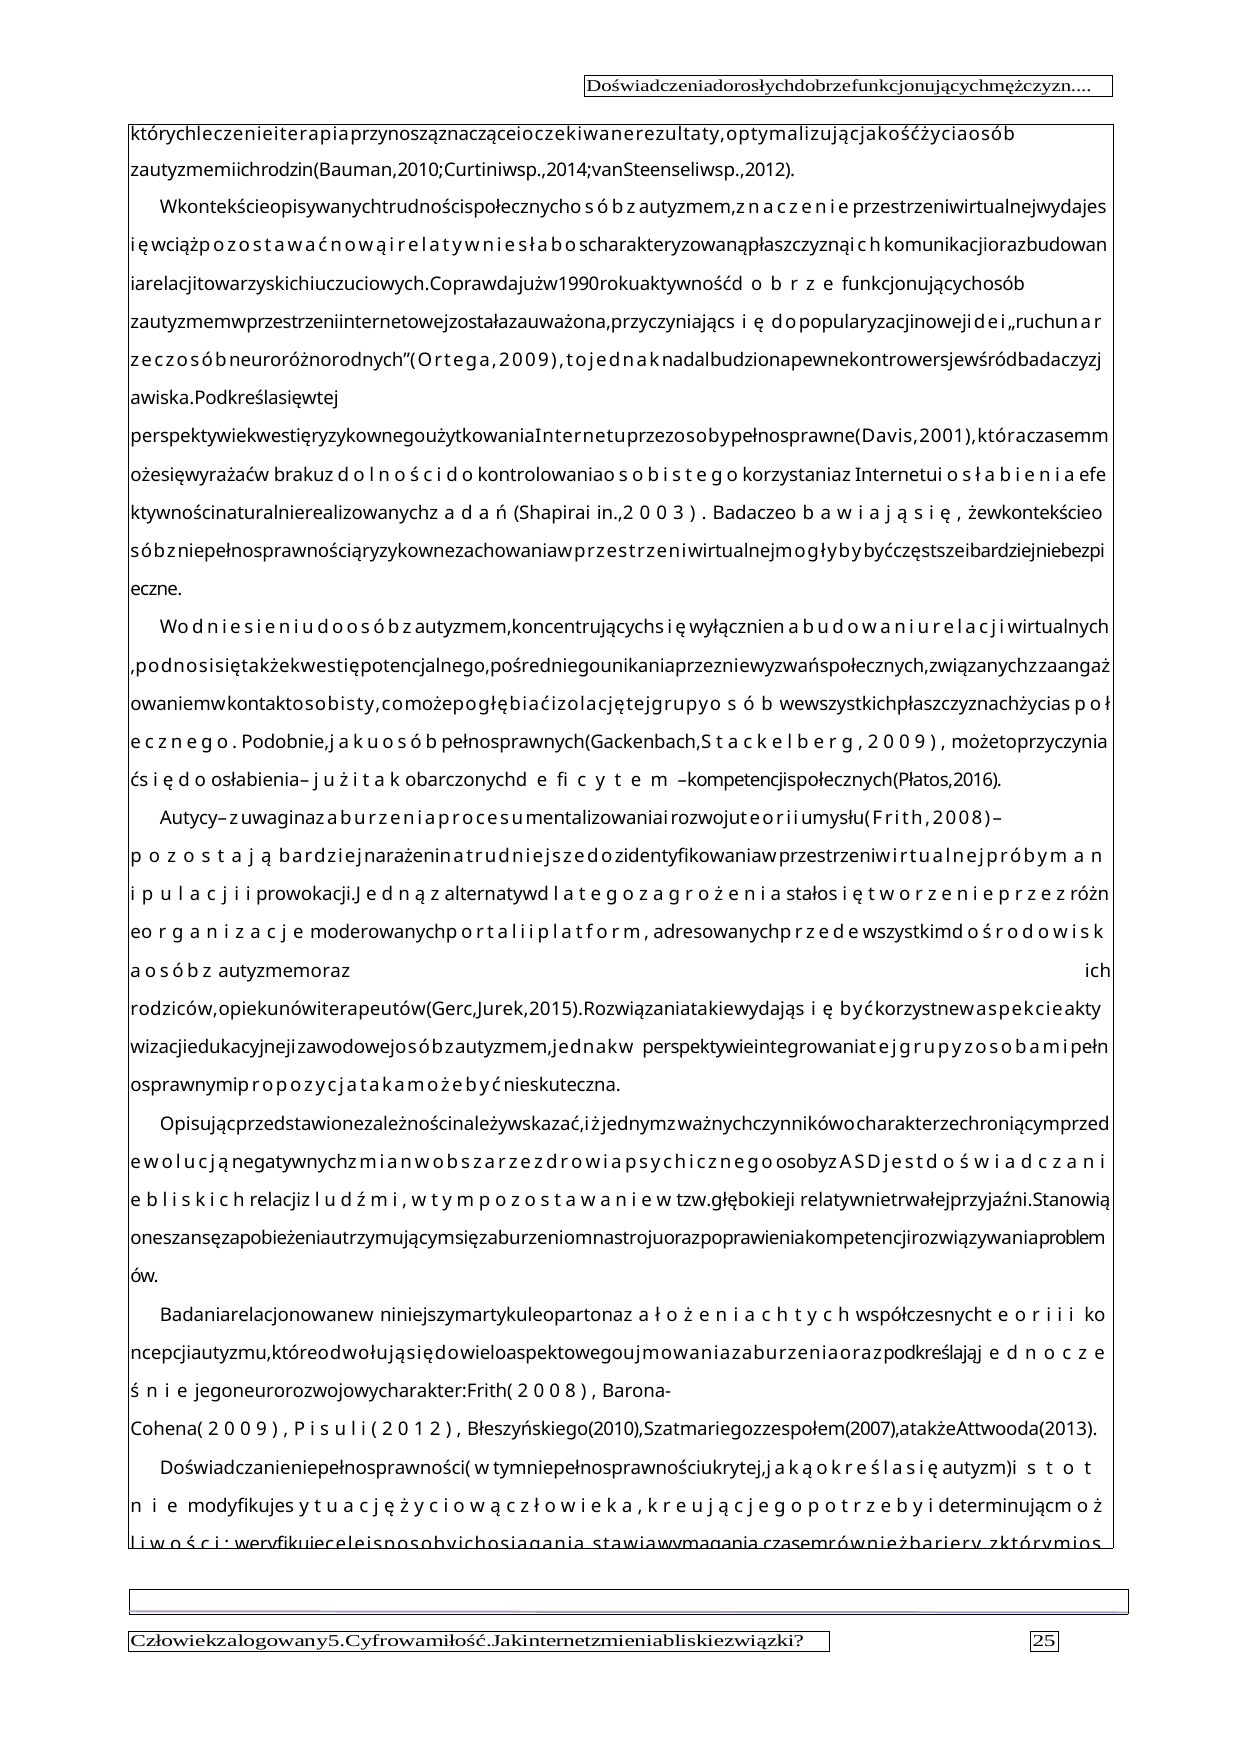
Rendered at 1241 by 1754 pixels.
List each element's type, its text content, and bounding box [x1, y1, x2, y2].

text Opisującprzedstawionezależnościnależywskazać,iżjednymzważnychczynnikówocharakterzechroniącymprzedewolucjąnegatywnychzmianwobszarzezdrowiapsychicznegoosobyzASDjestdoświadczaniebliskichrelacjizludźmi,wtympozostawaniewtzw.głębokiejirelatywnietrwałejprzyjaźni.Stanowiąoneszansęzapobieżeniautrzymującymsięzaburzeniomnastrojuorazpoprawieniakompetencjirozwiązywaniaproblemów. [130, 1110, 1111, 1288]
text Doświadczeniadorosłychdobrzefunkcjonującychmężczyzn.... [586, 76, 1112, 94]
text którychleczenieiterapiaprzynosząznacząceioczekiwanerezultaty,optymalizującjakośćżyciaosób [130, 125, 1113, 145]
text Człowiekzalogowany5.Cyfrowamiłość.Jakinternetzmieniabliskiezwiązki? [130, 1632, 829, 1650]
text Doświadczanieniepełnosprawności(wtymniepełnosprawnościukrytej,jakąokreślasięautyzm)istotniemodyfikujesytuacjężyciowączłowieka,kreującjegopotrzebyideterminującmożliwości;weryfikujeceleisposobyichosiągania,stawiawymagania,czasemrównieżbariery,zktórymiosobyzautyzmemzmagająsię niemalkażdegodnia.Problemytestanowiąnietylkopoważneźródłotrudności,leczniejednokrotnieteżdecydująowycofaniusięz aktywności podejmowanejwprzestrzeni [130, 1454, 1111, 1548]
text Badaniarelacjonowanewniniejszymartykuleopartonazałożeniachtychwspółczesnychteoriiikoncepcjiautyzmu,któreodwołująsiędowieloaspektowegoujmowaniazaburzeniaorazpodkreślająjednocześniejegoneurorozwojowycharakter:Frith(2008),Barona-Cohena(2009),Pisuli(2012),Błeszyńskiego(2010),Szatmariegozzespołem(2007),atakżeAttwooda(2013). [130, 1301, 1111, 1441]
text Wkontekścieopisywanychtrudnościspołecznychosóbzautyzmem,znaczenieprzestrzeniwirtualnejwydajesięwciążpozostawaćnowąirelatywniesłaboscharakteryzowanąpłaszczyznąichkomunikacjiorazbudowaniarelacjitowarzyskichiuczuciowych.Coprawdajużw1990rokuaktywnośćdobrzefunkcjonującychosób zautyzmemwprzestrzeniinternetowejzostałazauważona,przyczyniającsiędopopularyzacjinowejidei„ruchunarzeczosóbneuroróżnorodnych”(Ortega,2009),tojednaknadalbudzionapewnekontrowersjewśródbadaczyzjawiska.Podkreślasięwtej perspektywiekwestięryzykownegoużytkowaniaInternetuprzezosobypełnosprawne(Davis,2001),któraczasemmożesięwyrażaćwbrakuzdolnościdokontrolowaniaosobistegokorzystaniazInternetuiosłabieniaefektywnościnaturalnierealizowanychzadań(Shapiraiin.,2003).Badaczeobawiająsię,żewkontekścieosóbzniepełnosprawnościąryzykownezachowaniawprzestrzeniwirtualnejmogłybybyćczęstszeibardziejniebezpieczne. [130, 193, 1111, 601]
text Wodniesieniudoosóbzautyzmem,koncentrującychsięwyłącznienabudowaniurelacjiwirtualnych,podnosisiętakżekwestiępotencjalnego,pośredniegounikaniaprzezniewyzwańspołecznych,związanychzzaangażowaniemwkontaktosobisty,comożepogłębiaćizolacjętejgrupyosóbwewszystkichpłaszczyznachżyciaspołecznego.Podobnie,jakuosóbpełnosprawnych(Gackenbach,Stackelberg,2009),możetoprzyczyniaćsiędoosłabienia–jużitakobarczonychdeficytem–kompetencjispołecznych(Płatos,2016). [130, 614, 1111, 791]
text 25 [1032, 1632, 1058, 1650]
text Autycy–zuwaginazaburzeniaprocesumentalizowaniairozwojuteoriiumysłu(Frith,2008)–pozostająbardziejnarażeninatrudniejszedozidentyfikowaniawprzestrzeniwirtualnejpróbymanipulacjiiprowokacji.Jednązalternatywdlategozagrożeniastałosiętworzenieprzezróżneorganizacjemoderowanychportaliiplatform,adresowanychprzedewszystkimdośrodowiskaosóbzautyzmemoraz ich rodziców,opiekunówiterapeutów(Gerc,Jurek,2015).Rozwiązaniatakiewydająsiębyćkorzystnewaspekcieaktywizacjiedukacyjnejizawodowejosóbzautyzmem,jednakwperspektywieintegrowaniatejgrupyzosobamipełnosprawnymipropozycjatakamożebyćnieskuteczna. [130, 804, 1111, 1097]
text zautyzmemiichrodzin(Bauman,2010;Curtiniwsp.,2014;vanSteenseliwsp.,2012). [130, 156, 1113, 182]
